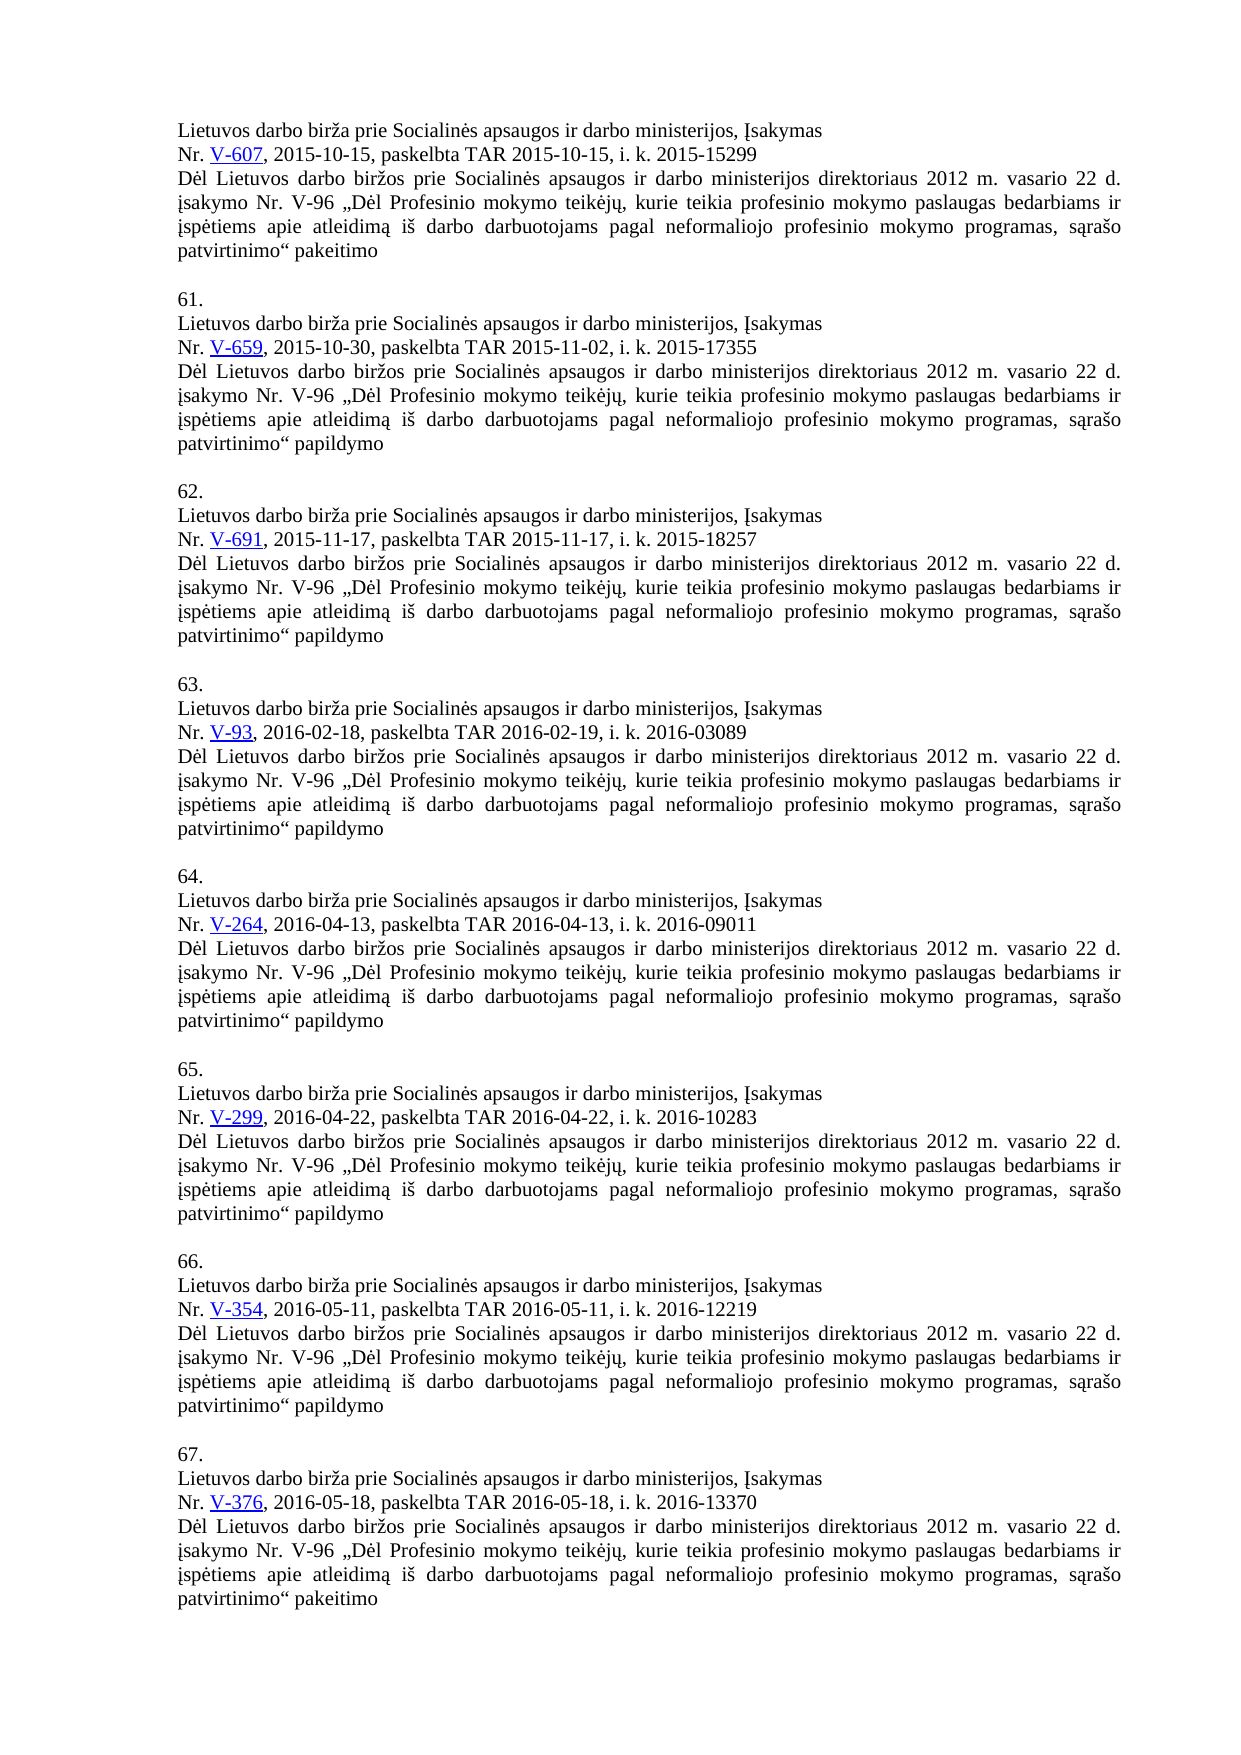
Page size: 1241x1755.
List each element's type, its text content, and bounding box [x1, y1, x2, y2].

text 66. [177, 1249, 1122, 1273]
text Nr. V-354, 2016-05-11, paskelbta TAR 2016-05-11, i. k. 2016-12219 [177, 1297, 1122, 1321]
text Lietuvos darbo birža prie Socialinės apsaugos ir darbo ministerijos, Įsakymas [177, 311, 1122, 335]
text 63. [177, 672, 1122, 696]
text Dėl Lietuvos darbo biržos prie Socialinės apsaugos ir darbo ministerijos direktoriaus 2012 m. vasario 22 d. įsakymo Nr. V-96 „Dėl Profesinio mokymo teikėjų, kurie teikia profesinio mokymo paslaugas bedarbiams ir įspėtiems apie atleidimą iš darbo darbuotojams pagal neformaliojo profesinio mokymo programas, sąrašo patvirtinimo“ papildymo [177, 936, 1122, 1032]
text Dėl Lietuvos darbo biržos prie Socialinės apsaugos ir darbo ministerijos direktoriaus 2012 m. vasario 22 d. įsakymo Nr. V-96 „Dėl Profesinio mokymo teikėjų, kurie teikia profesinio mokymo paslaugas bedarbiams ir įspėtiems apie atleidimą iš darbo darbuotojams pagal neformaliojo profesinio mokymo programas, sąrašo patvirtinimo“ papildymo [177, 551, 1122, 647]
text Dėl Lietuvos darbo biržos prie Socialinės apsaugos ir darbo ministerijos direktoriaus 2012 m. vasario 22 d. įsakymo Nr. V-96 „Dėl Profesinio mokymo teikėjų, kurie teikia profesinio mokymo paslaugas bedarbiams ir įspėtiems apie atleidimą iš darbo darbuotojams pagal neformaliojo profesinio mokymo programas, sąrašo patvirtinimo“ pakeitimo [177, 1514, 1122, 1610]
text Lietuvos darbo birža prie Socialinės apsaugos ir darbo ministerijos, Įsakymas [177, 696, 1122, 720]
text Nr. V-607, 2015-10-15, paskelbta TAR 2015-10-15, i. k. 2015-15299 [177, 142, 1122, 166]
text Nr. V-659, 2015-10-30, paskelbta TAR 2015-11-02, i. k. 2015-17355 [177, 335, 1122, 359]
text Dėl Lietuvos darbo biržos prie Socialinės apsaugos ir darbo ministerijos direktoriaus 2012 m. vasario 22 d. įsakymo Nr. V-96 „Dėl Profesinio mokymo teikėjų, kurie teikia profesinio mokymo paslaugas bedarbiams ir įspėtiems apie atleidimą iš darbo darbuotojams pagal neformaliojo profesinio mokymo programas, sąrašo patvirtinimo“ papildymo [177, 744, 1122, 840]
text 65. [177, 1057, 1122, 1081]
text Dėl Lietuvos darbo biržos prie Socialinės apsaugos ir darbo ministerijos direktoriaus 2012 m. vasario 22 d. įsakymo Nr. V-96 „Dėl Profesinio mokymo teikėjų, kurie teikia profesinio mokymo paslaugas bedarbiams ir įspėtiems apie atleidimą iš darbo darbuotojams pagal neformaliojo profesinio mokymo programas, sąrašo patvirtinimo“ papildymo [177, 1129, 1122, 1225]
text Nr. V-691, 2015-11-17, paskelbta TAR 2015-11-17, i. k. 2015-18257 [177, 527, 1122, 551]
text Lietuvos darbo birža prie Socialinės apsaugos ir darbo ministerijos, Įsakymas [177, 888, 1122, 912]
text 67. [177, 1442, 1122, 1466]
text Dėl Lietuvos darbo biržos prie Socialinės apsaugos ir darbo ministerijos direktoriaus 2012 m. vasario 22 d. įsakymo Nr. V-96 „Dėl Profesinio mokymo teikėjų, kurie teikia profesinio mokymo paslaugas bedarbiams ir įspėtiems apie atleidimą iš darbo darbuotojams pagal neformaliojo profesinio mokymo programas, sąrašo patvirtinimo“ papildymo [177, 1321, 1122, 1417]
text Lietuvos darbo birža prie Socialinės apsaugos ir darbo ministerijos, Įsakymas [177, 1466, 1122, 1490]
text 61. [177, 287, 1122, 311]
text Nr. V-376, 2016-05-18, paskelbta TAR 2016-05-18, i. k. 2016-13370 [177, 1490, 1122, 1514]
text 62. [177, 479, 1122, 503]
text Lietuvos darbo birža prie Socialinės apsaugos ir darbo ministerijos, Įsakymas [177, 1273, 1122, 1297]
text Lietuvos darbo birža prie Socialinės apsaugos ir darbo ministerijos, Įsakymas [177, 118, 1122, 142]
text Lietuvos darbo birža prie Socialinės apsaugos ir darbo ministerijos, Įsakymas [177, 503, 1122, 527]
text Dėl Lietuvos darbo biržos prie Socialinės apsaugos ir darbo ministerijos direktoriaus 2012 m. vasario 22 d. įsakymo Nr. V-96 „Dėl Profesinio mokymo teikėjų, kurie teikia profesinio mokymo paslaugas bedarbiams ir įspėtiems apie atleidimą iš darbo darbuotojams pagal neformaliojo profesinio mokymo programas, sąrašo patvirtinimo“ papildymo [177, 359, 1122, 455]
text Lietuvos darbo birža prie Socialinės apsaugos ir darbo ministerijos, Įsakymas [177, 1081, 1122, 1105]
text Nr. V-264, 2016-04-13, paskelbta TAR 2016-04-13, i. k. 2016-09011 [177, 912, 1122, 936]
text Nr. V-93, 2016-02-18, paskelbta TAR 2016-02-19, i. k. 2016-03089 [177, 720, 1122, 744]
text Nr. V-299, 2016-04-22, paskelbta TAR 2016-04-22, i. k. 2016-10283 [177, 1105, 1122, 1129]
text 64. [177, 864, 1122, 888]
text Dėl Lietuvos darbo biržos prie Socialinės apsaugos ir darbo ministerijos direktoriaus 2012 m. vasario 22 d. įsakymo Nr. V-96 „Dėl Profesinio mokymo teikėjų, kurie teikia profesinio mokymo paslaugas bedarbiams ir įspėtiems apie atleidimą iš darbo darbuotojams pagal neformaliojo profesinio mokymo programas, sąrašo patvirtinimo“ pakeitimo [177, 166, 1122, 262]
